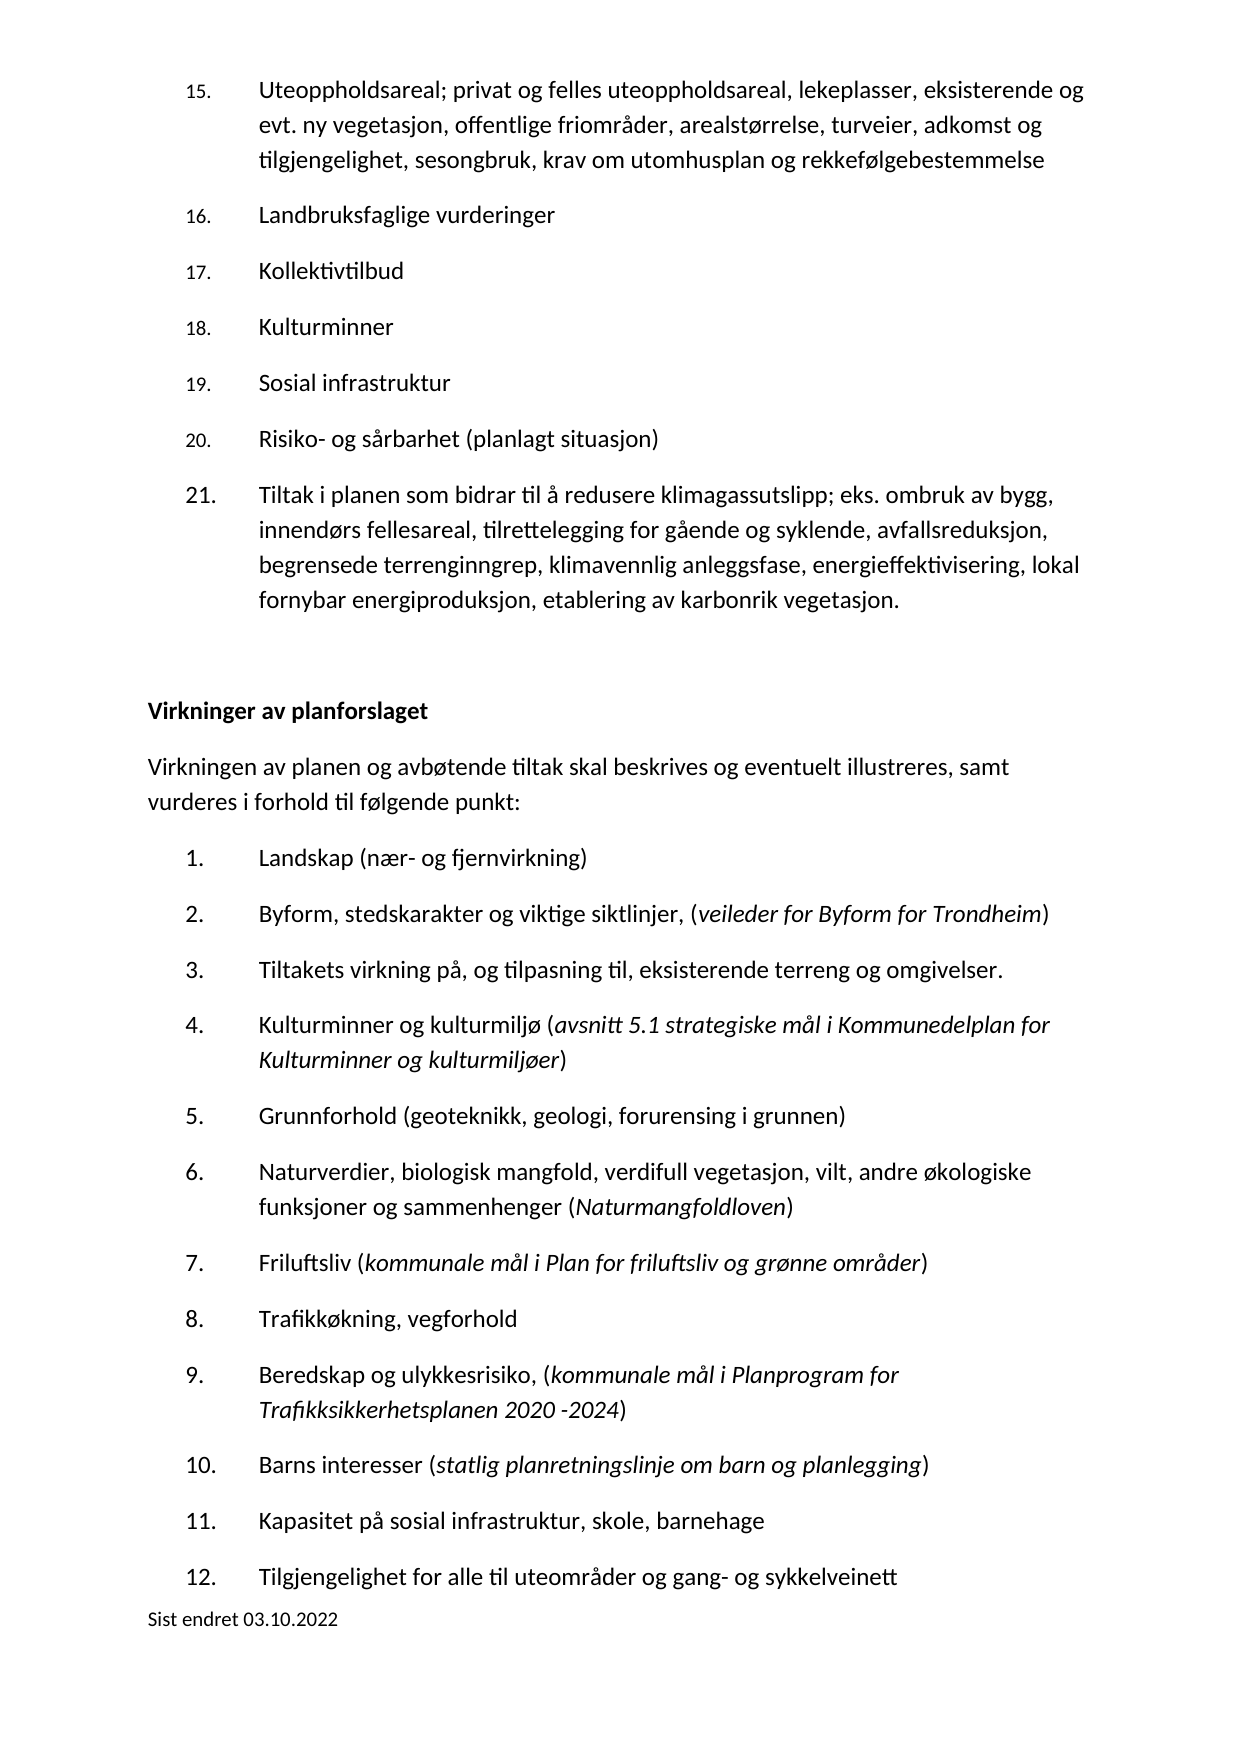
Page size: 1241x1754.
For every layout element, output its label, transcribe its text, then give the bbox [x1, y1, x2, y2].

list Tiltakets virkning på, og tilpasning til, eksisterende terreng og omgivelser. [185, 954, 1093, 984]
list Naturverdier, biologisk mangfold, verdifull vegetasjon, vilt, andre økologiske funksjoner og sammenhenger (Naturmangfoldloven) [185, 1156, 1093, 1222]
list Landbruksfaglige vurderinger [185, 199, 1093, 230]
list Kapasitet på sosial infrastruktur, skole, barnehage [185, 1505, 1093, 1536]
list Tilgjengelighet for alle til uteområder og gang- og sykkelveinett [185, 1561, 1093, 1592]
list Risiko- og sårbarhet (planlagt situasjon) [185, 423, 1093, 453]
list Barns interesser (statlig planretningslinje om barn og planlegging) [185, 1449, 1093, 1480]
list Beredskap og ulykkesrisiko, (kommunale mål i Planprogram for Trafikksikkerhetsplanen 2020 -2024) [185, 1359, 1093, 1424]
list Landskap (nær- og fjernvirkning) [185, 842, 1093, 873]
list Byform, stedskarakter og viktige siktlinjer, (veileder for Byform for Trondheim) [185, 898, 1093, 928]
text Virkningen av planen og avbøtende tiltak skal beskrives og eventuelt illustreres, samt vurderes i forhold til følgende punkt: [148, 751, 1093, 817]
list Uteoppholdsareal; privat og felles uteoppholdsareal, lekeplasser, eksisterende og evt. ny vegetasjon, offentlige friområder, arealstørrelse, turveier, adkomst og tilgjengelighet, sesongbruk, krav om utomhusplan og rekkefølgebestemmelse [185, 74, 1093, 174]
list Grunnforhold (geoteknikk, geologi, forurensing i grunnen) [185, 1100, 1093, 1131]
list Tiltak i planen som bidrar til å redusere klimagassutslipp; eks. ombruk av bygg, innendørs fellesareal, tilrettelegging for gående og syklende, avfallsreduksjon, begrensede terrenginngrep, klimavennlig anleggsfase, energieffektivisering, lokal fornybar energiproduksjon, etablering av karbonrik vegetasjon. [185, 479, 1093, 614]
list Sosial infrastruktur [185, 367, 1093, 398]
list Kulturminner og kulturmiljø (avsnitt 5.1 strategiske mål i Kommunedelplan for Kulturminner og kulturmiljøer) [185, 1009, 1093, 1075]
text Virkninger av planforslaget [148, 695, 1093, 726]
list Kollektivtilbud [185, 255, 1093, 286]
list Kulturminner [185, 311, 1093, 342]
list Trafikkøkning, vegforhold [185, 1303, 1093, 1333]
list Friluftsliv (kommunale mål i Plan for friluftsliv og grønne områder) [185, 1247, 1093, 1278]
